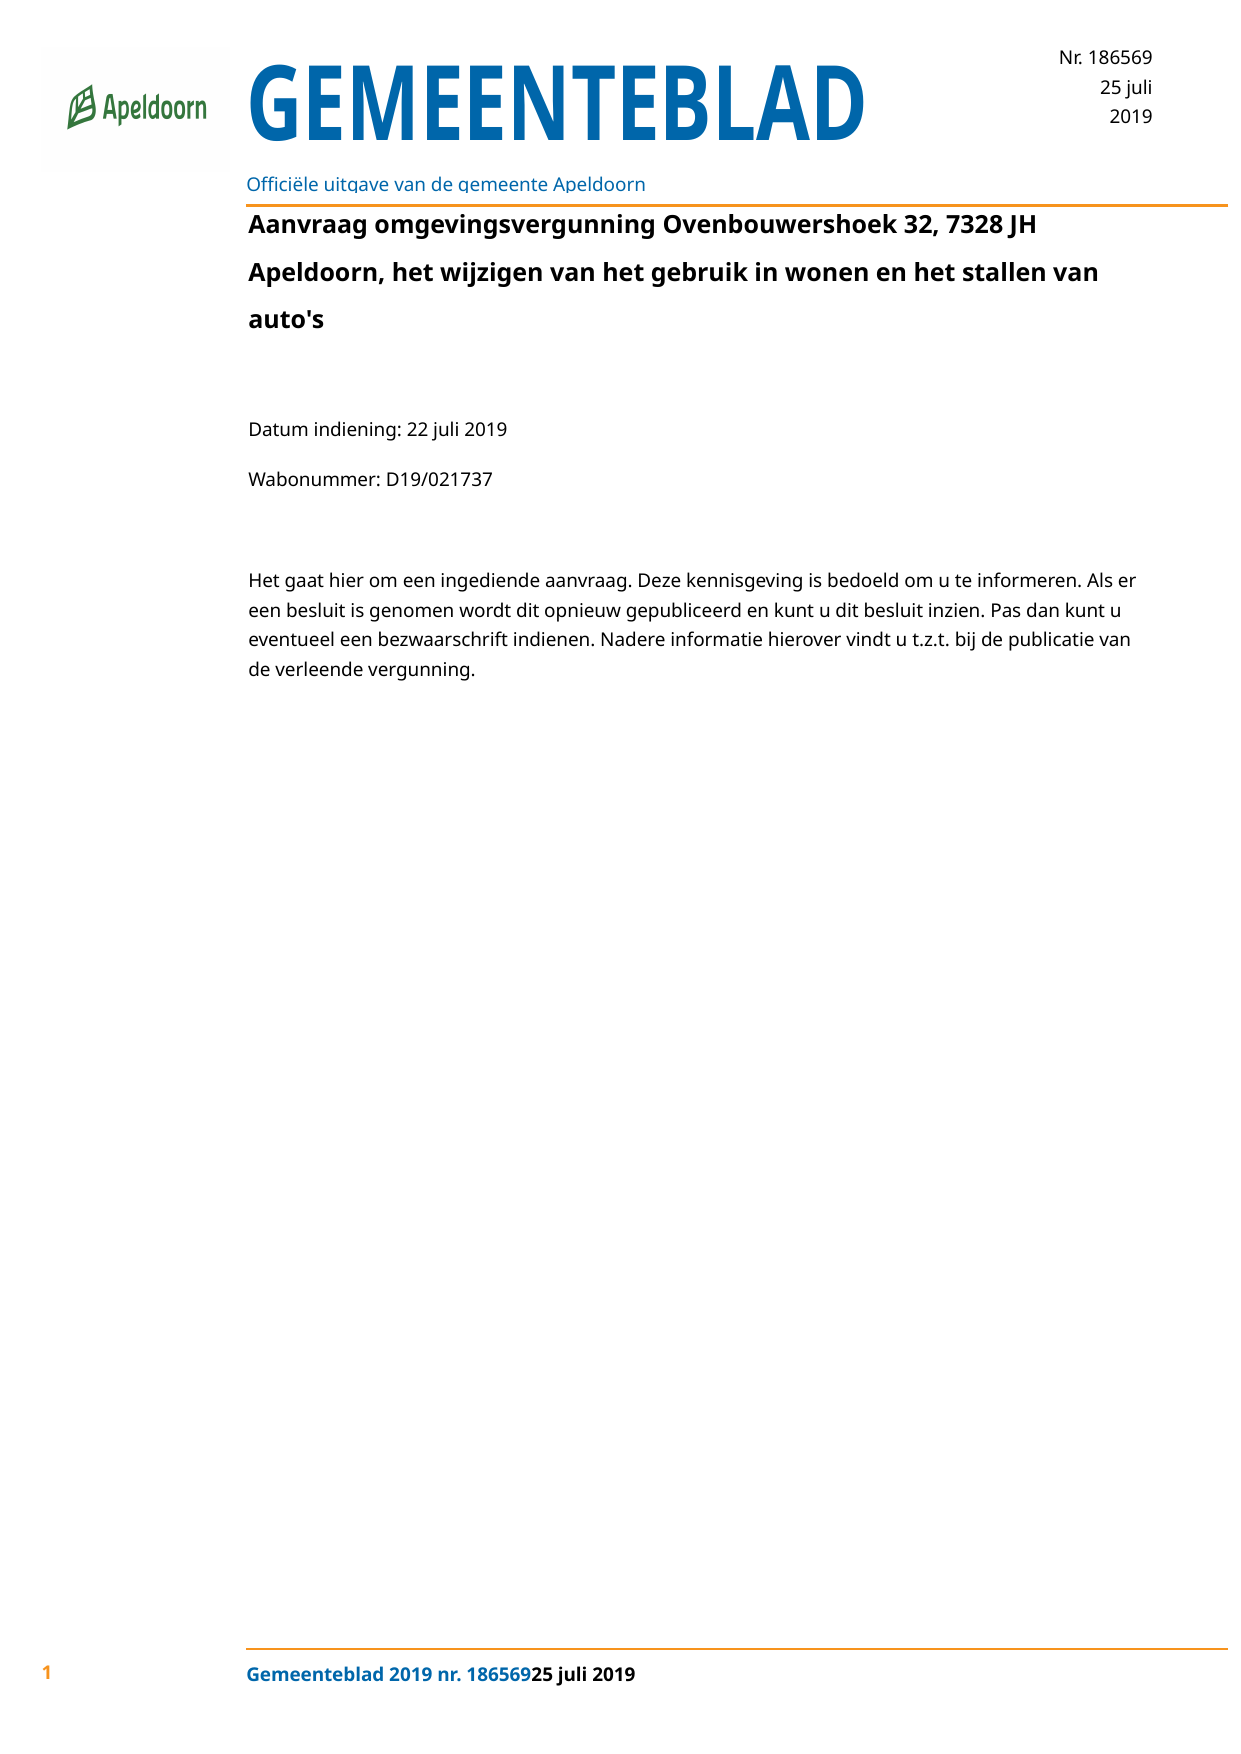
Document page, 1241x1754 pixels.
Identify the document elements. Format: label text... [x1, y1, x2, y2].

picture [41, 47, 231, 172]
text Datum indiening: 22 juli 2019 [248, 416, 1152, 442]
text Het gaat hier om een ingediende aanvraag. Deze kennisgeving is bedoeld om u te informeren. Als er een besluit is genomen wordt dit opnieuw gepubliceerd en kunt u dit besluit inzien. Pas dan kunt u eventueel een bezwaarschrift indienen. Nadere informatie hierover vindt u t.z.t. bij de publicatie van de verleende vergunning. [248, 567, 1152, 682]
text Wabonummer: D19/021737 [248, 466, 1152, 492]
text Aanvraag omgevingsvergunning Ovenbouwershoek 32, 7328 JH Apeldoorn, het wijzigen van het gebruik in wonen en het stallen van auto's [248, 207, 1152, 336]
